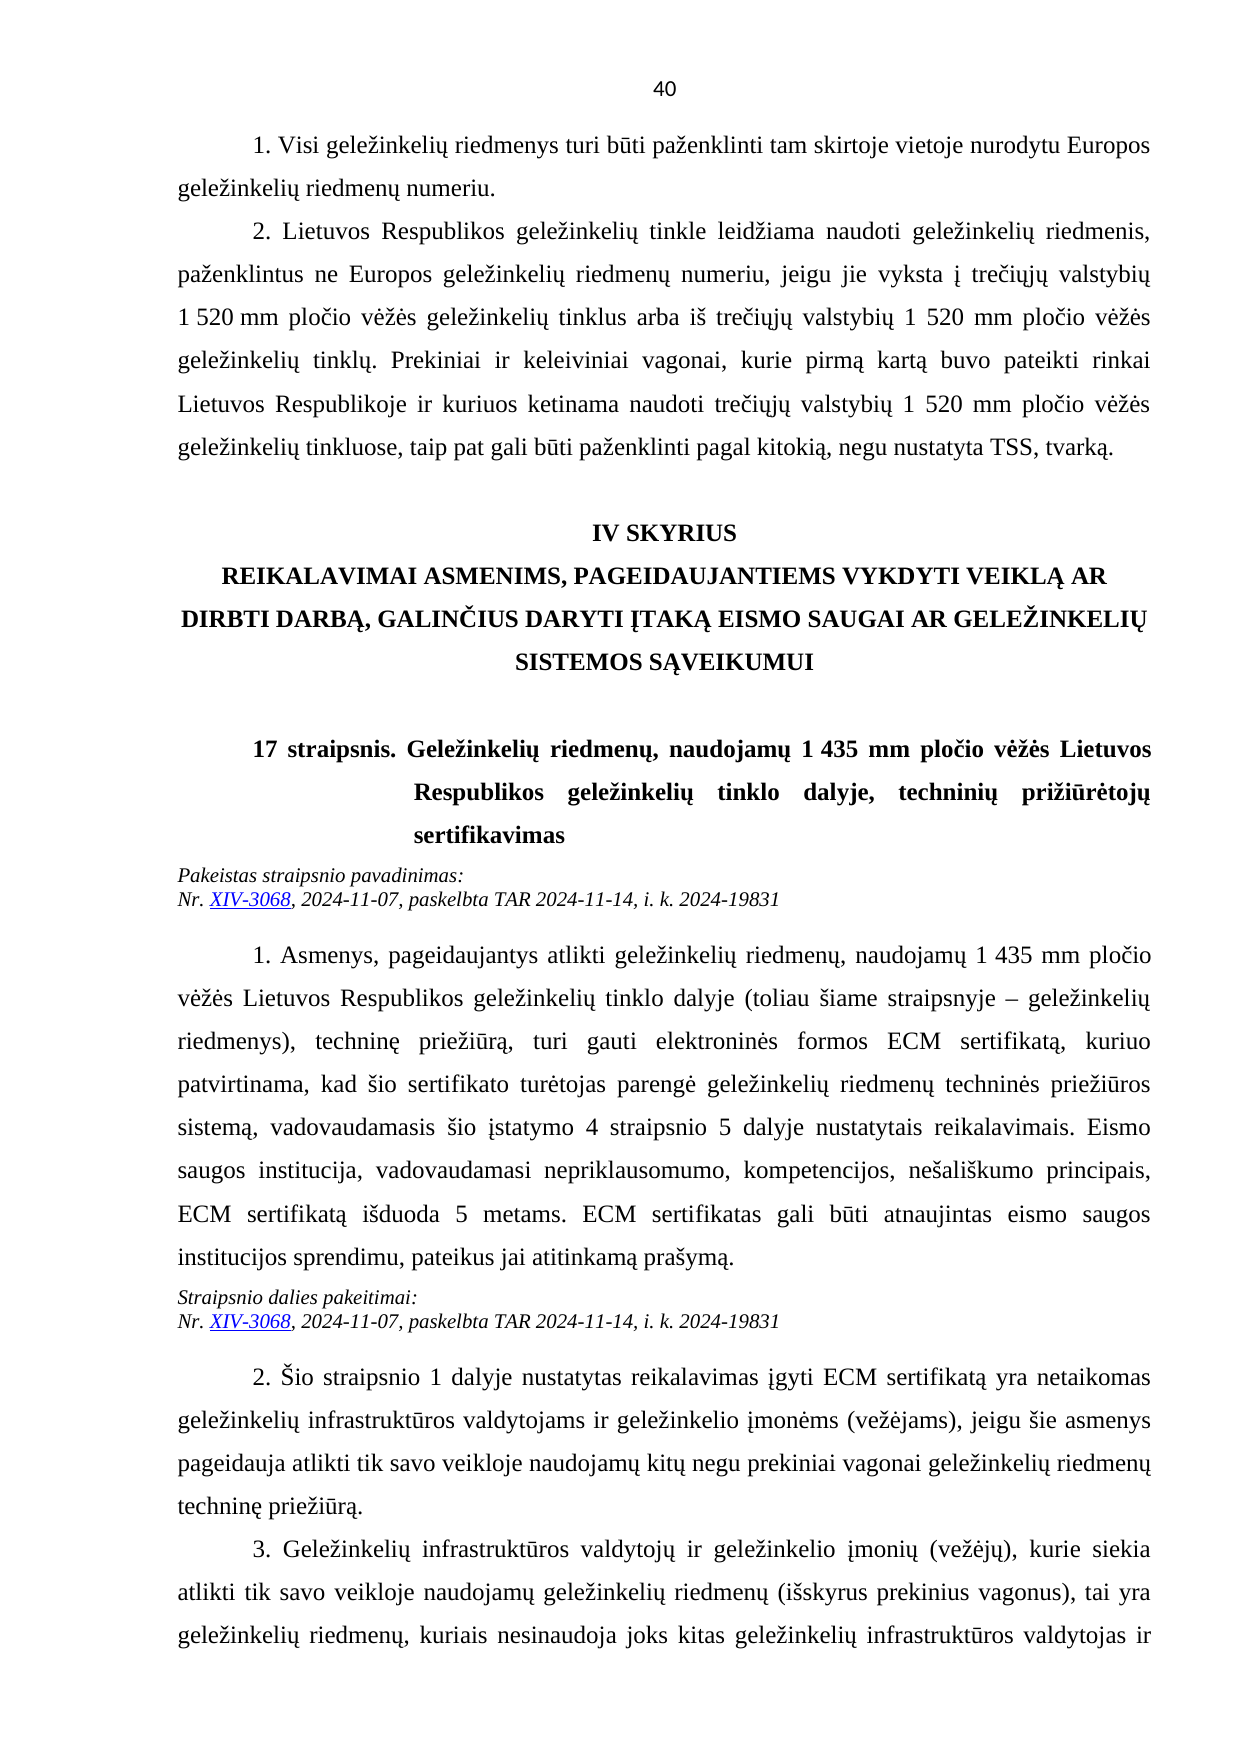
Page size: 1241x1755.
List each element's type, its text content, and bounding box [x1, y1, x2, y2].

text 3. Geležinkelių infrastruktūros valdytojų ir geležinkelio įmonių (vežėjų), kurie siekia atlikti tik savo veikloje naudojamų geležinkelių riedmenų (išskyrus prekinius vagonus), tai yra geležinkelių riedmenų, kuriais nesinaudoja joks kitas geležinkelių infrastruktūros valdytojas ir [177, 1534, 1152, 1649]
text 1. Visi geležinkelių riedmenys turi būti paženklinti tam skirtoje vietoje nurodytu Europos geležinkelių riedmenų numeriu. [177, 130, 1152, 202]
text 2. Lietuvos Respublikos geležinkelių tinkle leidžiama naudoti geležinkelių riedmenis, paženklintus ne Europos geležinkelių riedmenų numeriu, jeigu jie vyksta į trečiųjų valstybių 1 520 mm pločio vėžės geležinkelių tinklus arba iš trečiųjų valstybių 1 520 mm pločio vėžės geležinkelių tinklų. Prekiniai ir keleiviniai vagonai, kurie pirmą kartą buvo pateikti rinkai Lietuvos Respublikoje ir kuriuos ketinama naudoti trečiųjų valstybių 1 520 mm pločio vėžės geležinkelių tinkluose, taip pat gali būti paženklinti pagal kitokią, negu nustatyta TSS, tvarką. [177, 216, 1152, 461]
text Straipsnio dalies pakeitimai: [177, 1285, 1152, 1309]
text Pakeistas straipsnio pavadinimas: [177, 863, 1152, 887]
text 2. Šio straipsnio 1 dalyje nustatytas reikalavimas įgyti ECM sertifikatą yra netaikomas geležinkelių infrastruktūros valdytojams ir geležinkelio įmonėms (vežėjams), jeigu šie asmenys pageidauja atlikti tik savo veikloje naudojamų kitų negu prekiniai vagonai geležinkelių riedmenų techninę priežiūrą. [177, 1362, 1152, 1520]
text 1. Asmenys, pageidaujantys atlikti geležinkelių riedmenų, naudojamų 1 435 mm pločio vėžės Lietuvos Respublikos geležinkelių tinklo dalyje (toliau šiame straipsnyje – geležinkelių riedmenys), techninę priežiūrą, turi gauti elektroninės formos ECM sertifikatą, kuriuo patvirtinama, kad šio sertifikato turėtojas parengė geležinkelių riedmenų techninės priežiūros sistemą, vadovaudamasis šio įstatymo 4 straipsnio 5 dalyje nustatytais reikalavimais. Eismo saugos institucija, vadovaudamasi nepriklausomumo, kompetencijos, nešališkumo principais, ECM sertifikatą išduoda 5 metams. ECM sertifikatas gali būti atnaujintas eismo saugos institucijos sprendimu, pateikus jai atitinkamą prašymą. [177, 940, 1152, 1271]
text REIKALAVIMAI ASMENIMS, PAGEIDAUJANTIEMS VYKDYTI VEIKLĄ AR DIRBTI DARBĄ, GALINČIUS DARYTI ĮTAKĄ EISMO SAUGAI AR GELEŽINKELIŲ SISTEMOS SĄVEIKUMUI [177, 561, 1152, 676]
text Nr. XIV-3068, 2024-11-07, paskelbta TAR 2024-11-14, i. k. 2024-19831 [177, 1309, 1152, 1333]
text Nr. XIV-3068, 2024-11-07, paskelbta TAR 2024-11-14, i. k. 2024-19831 [177, 887, 1152, 911]
text IV SKYRIUS [177, 518, 1152, 547]
text 17 straipsnis. Geležinkelių riedmenų, naudojamų 1 435 mm pločio vėžės Lietuvos Respublikos geležinkelių tinklo dalyje, techninių prižiūrėtojų sertifikavimas [252, 734, 1152, 849]
